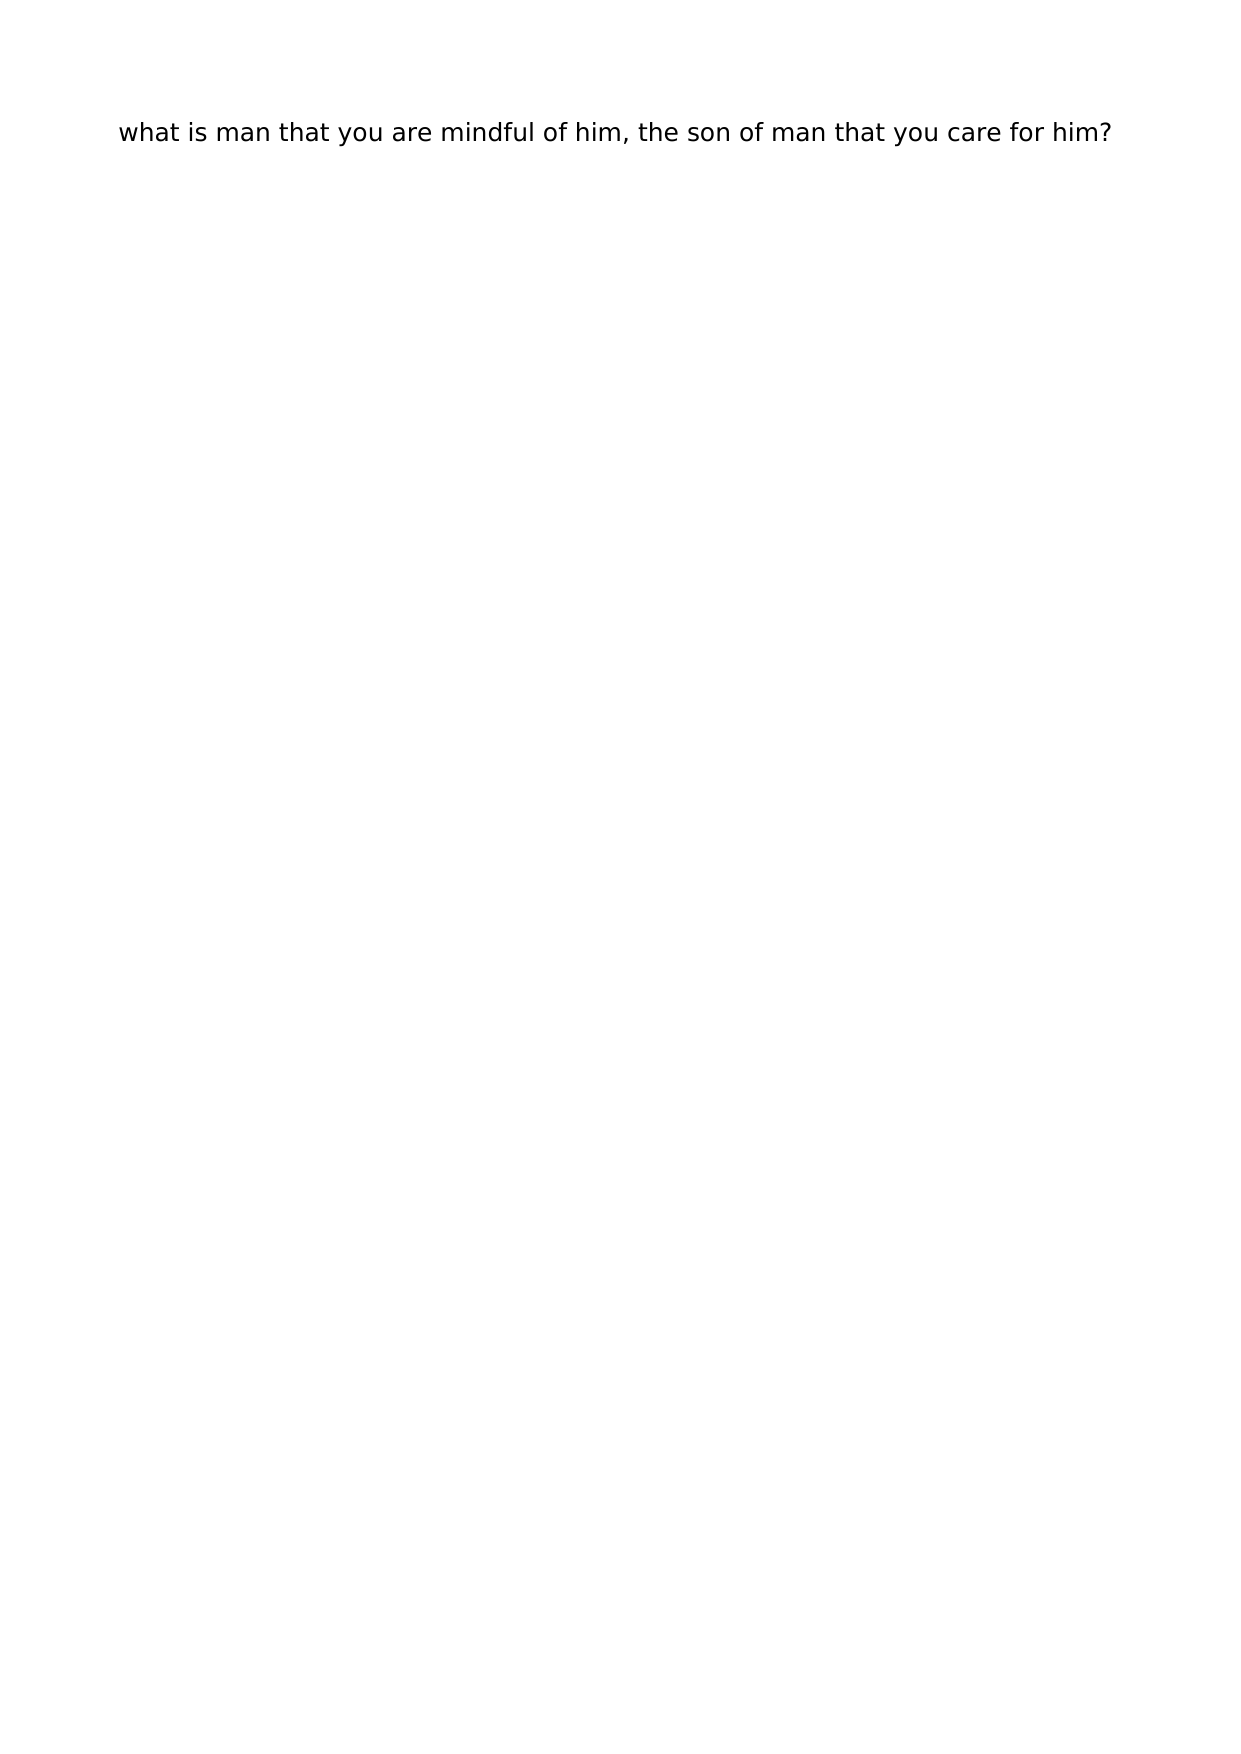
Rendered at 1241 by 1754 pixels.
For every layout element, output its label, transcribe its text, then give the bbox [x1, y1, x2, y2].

text what is man that you are mindful of him, the son of man that you care for him? [118, 118, 1122, 147]
